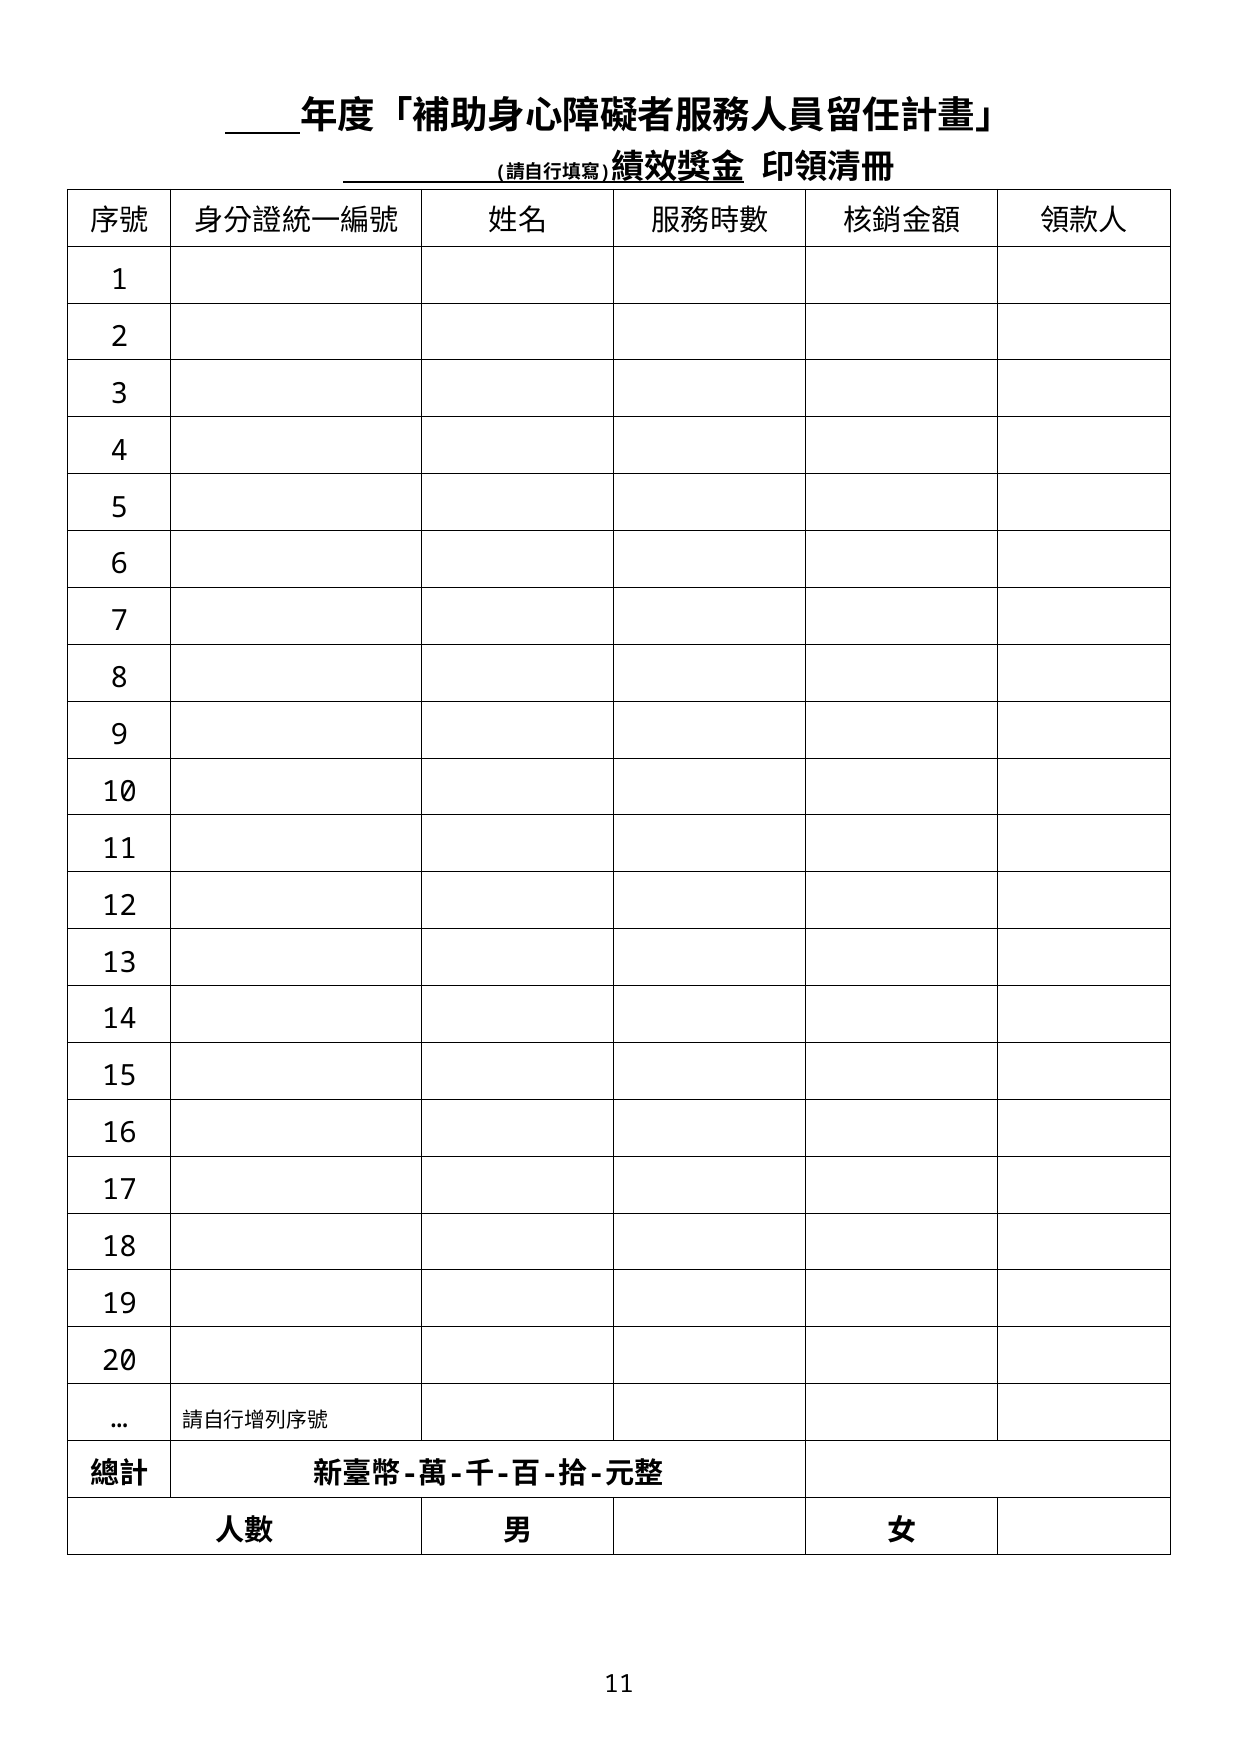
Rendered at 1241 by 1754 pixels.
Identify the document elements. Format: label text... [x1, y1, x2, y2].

table_cell 3 [68, 360, 170, 416]
table_cell [422, 759, 613, 814]
table_cell 13 [68, 929, 170, 985]
table_cell [171, 1100, 421, 1156]
table_cell [998, 815, 1170, 871]
table_cell [614, 872, 805, 928]
table_cell [998, 645, 1170, 701]
table_cell [806, 360, 997, 416]
table_cell [171, 645, 421, 701]
table_cell [614, 929, 805, 985]
table_cell [806, 1214, 997, 1269]
table_cell [806, 531, 997, 587]
table_cell 15 [68, 1043, 170, 1099]
table_cell [806, 1327, 997, 1383]
table_cell [806, 872, 997, 928]
table_cell [614, 986, 805, 1042]
table_cell 12 [68, 872, 170, 928]
table_cell [422, 531, 613, 587]
table_cell [614, 304, 805, 359]
table_cell [614, 417, 805, 473]
table_cell [171, 1327, 421, 1383]
table_cell [614, 1100, 805, 1156]
table_cell 11 [68, 815, 170, 871]
table_cell [998, 1498, 1170, 1554]
table_cell 5 [68, 474, 170, 530]
table_cell [422, 986, 613, 1042]
table_cell [614, 360, 805, 416]
table_cell [614, 759, 805, 814]
table_cell [614, 531, 805, 587]
table_cell [998, 360, 1170, 416]
table_cell [806, 304, 997, 359]
table_header 姓名 [422, 190, 613, 246]
table_cell [171, 929, 421, 985]
table_cell [998, 702, 1170, 757]
table_cell [171, 759, 421, 814]
table_cell 總計 [68, 1441, 170, 1497]
table_cell 2 [68, 304, 170, 359]
table_cell 9 [68, 702, 170, 757]
table_cell [806, 1043, 997, 1099]
table_cell [171, 531, 421, 587]
table_cell [998, 759, 1170, 814]
table_cell [422, 1327, 613, 1383]
table_cell [998, 1327, 1170, 1383]
table_cell [171, 1043, 421, 1099]
table_cell [614, 702, 805, 757]
table_cell [998, 1214, 1170, 1269]
table_cell [998, 986, 1170, 1042]
table_cell [998, 929, 1170, 985]
table_cell 4 [68, 417, 170, 473]
table_cell [422, 588, 613, 644]
table_cell [998, 1384, 1170, 1440]
table_header 身分證統一編號 [171, 190, 421, 246]
table_cell [614, 1214, 805, 1269]
table_cell 16 [68, 1100, 170, 1156]
table_cell 男 [422, 1498, 613, 1554]
table_cell 6 [68, 531, 170, 587]
table_cell [806, 1100, 997, 1156]
table_cell [806, 986, 997, 1042]
table_cell [171, 247, 421, 302]
table_cell [422, 1157, 613, 1212]
table_cell [614, 1327, 805, 1383]
table_cell [998, 1043, 1170, 1099]
table_cell [806, 417, 997, 473]
table_cell [806, 815, 997, 871]
table_cell [614, 1498, 805, 1554]
table_cell 17 [68, 1157, 170, 1212]
text 年度「補助身心障礙者服務人員留任計畫」 [115, 89, 1122, 139]
table_cell [806, 645, 997, 701]
table_cell [806, 702, 997, 757]
table_cell [806, 1270, 997, 1326]
table_cell 10 [68, 759, 170, 814]
table_cell [614, 474, 805, 530]
table_cell 1 [68, 247, 170, 302]
table_cell [614, 815, 805, 871]
table_cell [998, 304, 1170, 359]
table_header 服務時數 [614, 190, 805, 246]
table_cell [422, 645, 613, 701]
table_cell [998, 1157, 1170, 1212]
table_cell [171, 872, 421, 928]
table_cell [614, 1270, 805, 1326]
table_cell [614, 1384, 805, 1440]
table_cell 14 [68, 986, 170, 1042]
table_cell 請自行增列序號 [171, 1384, 421, 1440]
table_cell [614, 588, 805, 644]
table_cell [422, 304, 613, 359]
table_cell [806, 759, 997, 814]
table_cell [806, 588, 997, 644]
table_cell [998, 588, 1170, 644]
table_cell [806, 1384, 997, 1440]
table_cell [171, 986, 421, 1042]
table_cell [998, 474, 1170, 530]
table_cell 8 [68, 645, 170, 701]
table_cell [422, 247, 613, 302]
table_cell [998, 531, 1170, 587]
table_cell [422, 360, 613, 416]
table_cell … [68, 1384, 170, 1440]
table_cell 新臺幣-萬-千-百-拾-元整 [171, 1441, 805, 1497]
table_cell [998, 1100, 1170, 1156]
table_cell [171, 474, 421, 530]
table_cell [171, 1270, 421, 1326]
table_cell [998, 247, 1170, 302]
table_cell [614, 1043, 805, 1099]
table_cell [422, 1043, 613, 1099]
table_cell 19 [68, 1270, 170, 1326]
table_cell [998, 872, 1170, 928]
table_cell [422, 1384, 613, 1440]
table_header 核銷金額 [806, 190, 997, 246]
table_cell [614, 645, 805, 701]
table_cell [171, 588, 421, 644]
table_cell [614, 247, 805, 302]
table_cell [171, 1157, 421, 1212]
table_cell [171, 1214, 421, 1269]
table_cell [806, 474, 997, 530]
table_cell 女 [806, 1498, 997, 1554]
table_cell [998, 417, 1170, 473]
table_cell [171, 360, 421, 416]
table_cell [806, 247, 997, 302]
table_cell [806, 1157, 997, 1212]
table_cell [422, 702, 613, 757]
table_cell [422, 1270, 613, 1326]
table_header 序號 [68, 190, 170, 246]
table_cell [422, 474, 613, 530]
table_cell [614, 1157, 805, 1212]
table_header 領款人 [998, 190, 1170, 246]
table_cell [806, 1441, 1170, 1497]
table_cell [171, 304, 421, 359]
table_cell 7 [68, 588, 170, 644]
table_cell 20 [68, 1327, 170, 1383]
table_cell [422, 815, 613, 871]
table_cell 人數 [68, 1498, 421, 1554]
table_cell [422, 872, 613, 928]
table_cell 18 [68, 1214, 170, 1269]
table_cell [422, 929, 613, 985]
table_cell [422, 417, 613, 473]
table_cell [422, 1100, 613, 1156]
table_cell [171, 815, 421, 871]
table_cell [171, 702, 421, 757]
table_cell [171, 417, 421, 473]
text (請自行填寫)績效獎金 印領清冊 [115, 139, 1122, 189]
table_cell [998, 1270, 1170, 1326]
table_cell [422, 1214, 613, 1269]
table_cell [806, 929, 997, 985]
